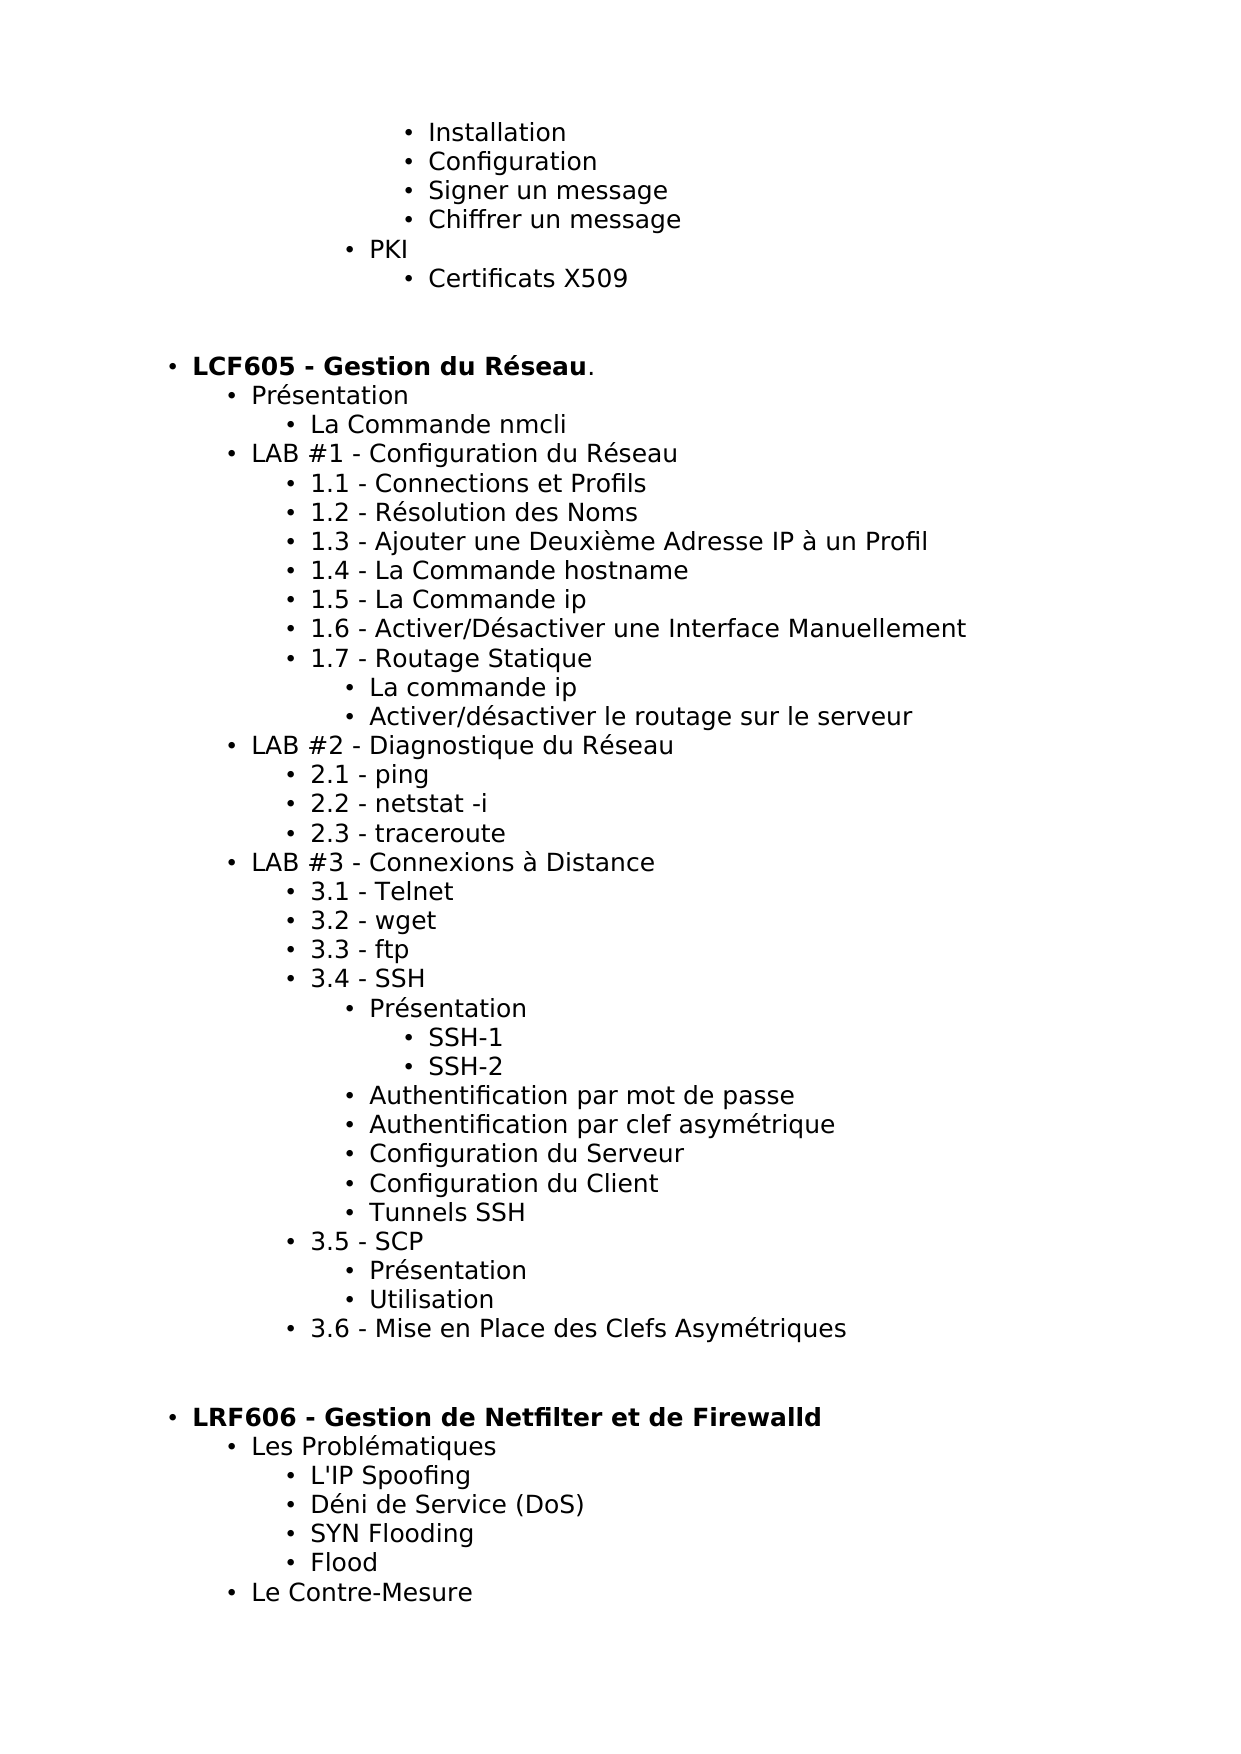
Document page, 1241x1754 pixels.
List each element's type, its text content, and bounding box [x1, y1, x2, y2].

list LAB #1 - Configuration du Réseau [236, 439, 1122, 469]
list PKI [354, 235, 1122, 264]
list Configuration du Serveur [354, 1139, 1122, 1169]
list Tunnels SSH [354, 1198, 1122, 1227]
list 3.4 - SSH [295, 964, 1122, 994]
list 2.2 - netstat -i [295, 789, 1122, 819]
list Configuration du Client [354, 1169, 1122, 1198]
list Le Contre-Mesure [236, 1578, 1122, 1607]
list LAB #2 - Diagnostique du Réseau [236, 731, 1122, 760]
list 3.1 - Telnet [295, 877, 1122, 906]
list 3.5 - SCP [295, 1227, 1122, 1256]
list Présentation [354, 1256, 1122, 1285]
list La commande ip [354, 673, 1122, 702]
list Certificats X509 [413, 264, 1122, 293]
list 1.3 - Ajouter une Deuxième Adresse IP à un Profil [295, 527, 1122, 556]
list LRF606 - Gestion de Netfilter et de Firewalld [177, 1403, 1122, 1432]
list 3.3 - ftp [295, 935, 1122, 964]
list SYN Flooding [295, 1519, 1122, 1548]
list 2.3 - traceroute [295, 819, 1122, 848]
list 1.2 - Résolution des Noms [295, 498, 1122, 527]
list 3.2 - wget [295, 906, 1122, 935]
list 2.1 - ping [295, 760, 1122, 789]
list Installation [413, 118, 1122, 147]
list Présentation [236, 381, 1122, 410]
list 1.4 - La Commande hostname [295, 556, 1122, 585]
list SSH-2 [413, 1052, 1122, 1081]
list Authentification par clef asymétrique [354, 1110, 1122, 1139]
list Activer/désactiver le routage sur le serveur [354, 702, 1122, 731]
list Déni de Service (DoS) [295, 1490, 1122, 1519]
list 1.7 - Routage Statique [295, 644, 1122, 673]
list LAB #3 - Connexions à Distance [236, 848, 1122, 877]
list 1.5 - La Commande ip [295, 585, 1122, 614]
list Chiffrer un message [413, 206, 1122, 235]
list 1.1 - Connections et Profils [295, 469, 1122, 498]
list Authentification par mot de passe [354, 1081, 1122, 1110]
list Utilisation [354, 1285, 1122, 1314]
list Présentation [354, 994, 1122, 1023]
list SSH-1 [413, 1023, 1122, 1052]
list 3.6 - Mise en Place des Clefs Asymétriques [295, 1314, 1122, 1344]
list Flood [295, 1548, 1122, 1578]
list Signer un message [413, 176, 1122, 206]
list 1.6 - Activer/Désactiver une Interface Manuellement [295, 614, 1122, 644]
list L'IP Spoofing [295, 1461, 1122, 1490]
list Les Problématiques [236, 1432, 1122, 1461]
list La Commande nmcli [295, 410, 1122, 439]
list Configuration [413, 147, 1122, 176]
list LCF605 - Gestion du Réseau. [177, 352, 1122, 381]
